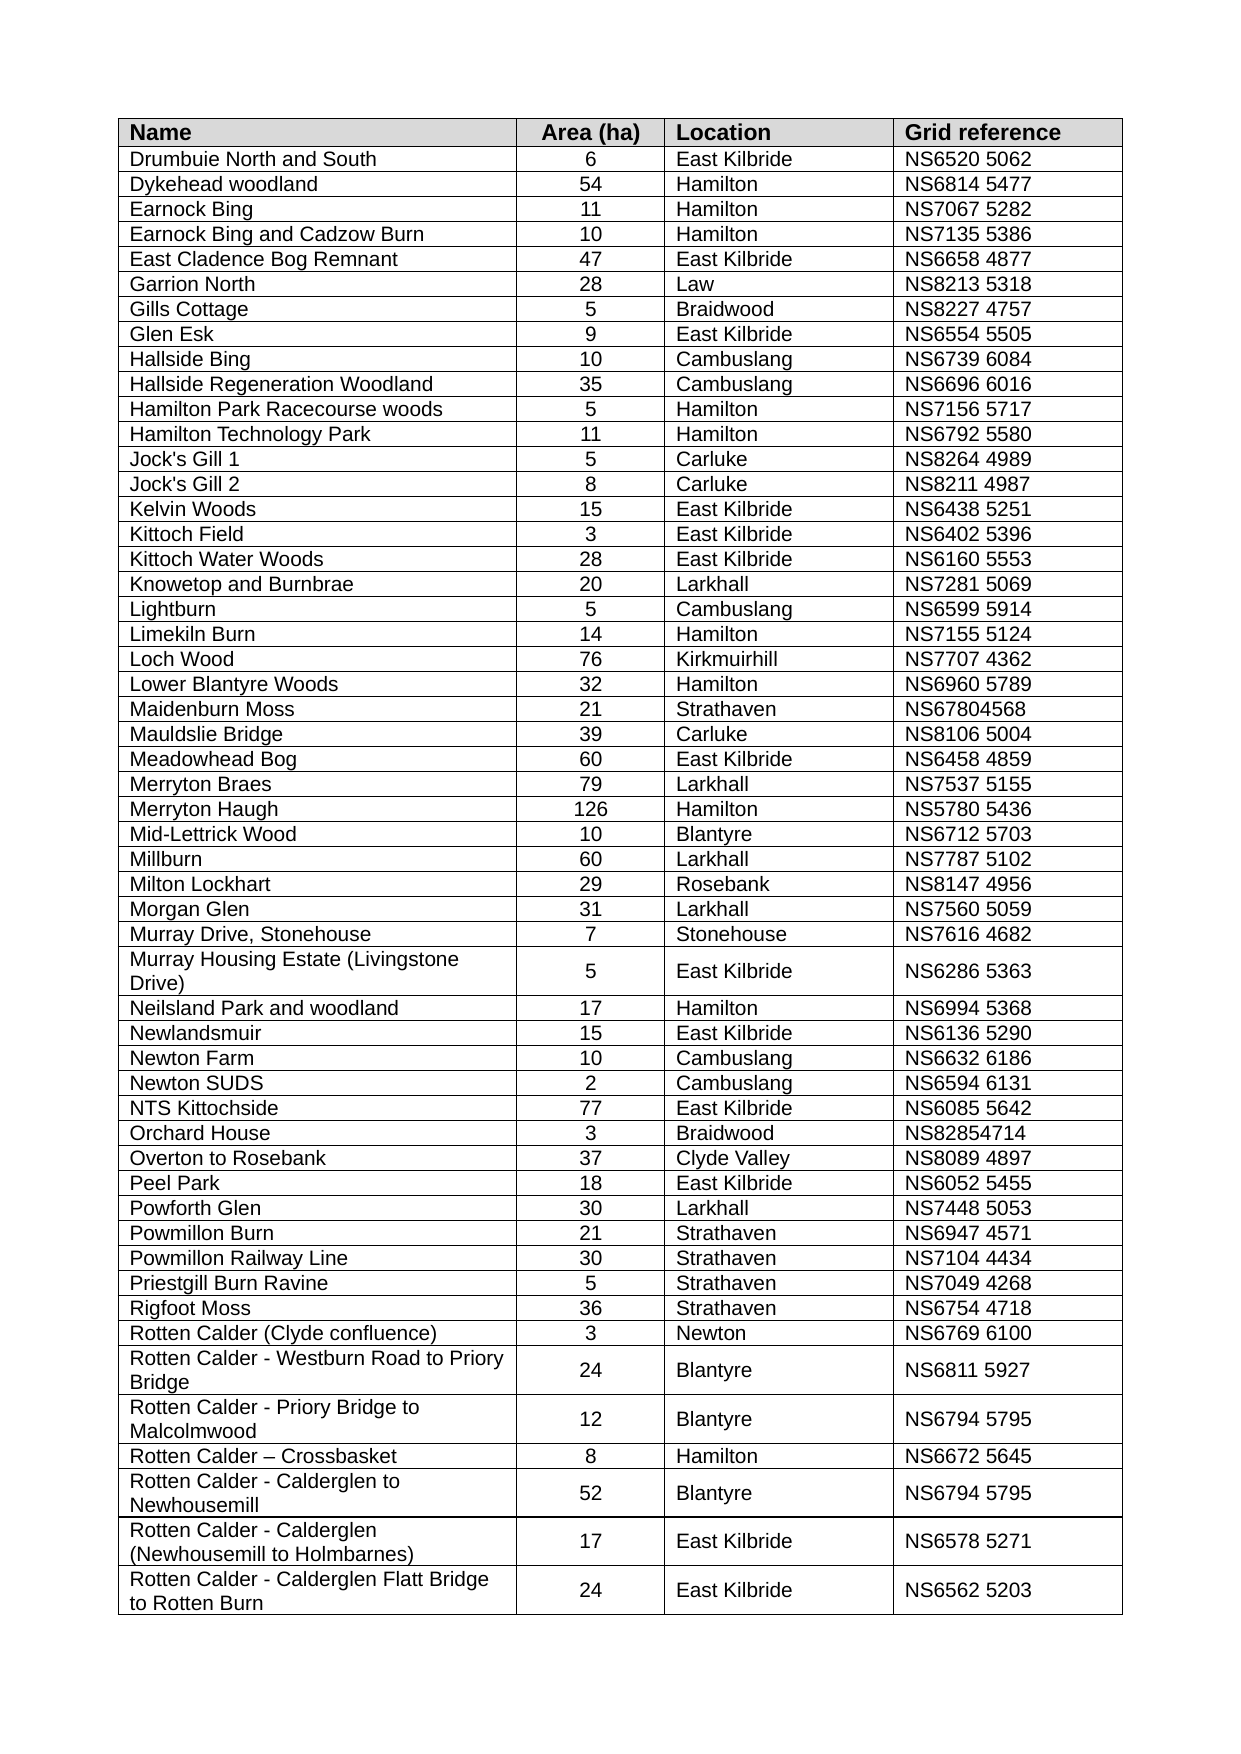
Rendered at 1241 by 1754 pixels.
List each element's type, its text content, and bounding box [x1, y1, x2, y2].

table_cell Larkhall [665, 772, 893, 796]
table_cell Millburn [119, 847, 516, 871]
table_cell 11 [517, 197, 664, 221]
table_cell Limekiln Burn [119, 622, 516, 646]
table_cell 15 [517, 1021, 664, 1044]
table_cell 5 [517, 597, 664, 621]
table_cell NS6960 5789 [894, 672, 1122, 696]
table_cell 17 [517, 1518, 664, 1565]
table_cell Cambuslang [665, 597, 893, 621]
table_cell Mid-Lettrick Wood [119, 822, 516, 846]
table_cell Gills Cottage [119, 297, 516, 321]
table_cell NS7448 5053 [894, 1196, 1122, 1219]
table_cell NS6085 5642 [894, 1096, 1122, 1119]
table_cell Lower Blantyre Woods [119, 672, 516, 696]
table_cell 3 [517, 522, 664, 546]
table_cell Blantyre [665, 822, 893, 846]
table_cell 2 [517, 1071, 664, 1094]
table_cell East Kilbride [665, 147, 893, 171]
table_cell NS6769 6100 [894, 1321, 1122, 1344]
table_cell Earnock Bing [119, 197, 516, 221]
table_cell Hamilton [665, 1444, 893, 1467]
table_cell NS6136 5290 [894, 1021, 1122, 1044]
table_cell Strathaven [665, 1296, 893, 1319]
table_cell Larkhall [665, 847, 893, 871]
table_cell East Kilbride [665, 747, 893, 771]
table_cell 3 [517, 1121, 664, 1144]
table_cell NS7787 5102 [894, 847, 1122, 871]
table_cell 28 [517, 272, 664, 296]
table_cell East Kilbride [665, 1518, 893, 1565]
table_cell Hamilton Park Racecourse woods [119, 397, 516, 421]
table_cell 14 [517, 622, 664, 646]
table_cell 20 [517, 572, 664, 596]
table_cell 47 [517, 247, 664, 271]
table_cell East Kilbride [665, 1171, 893, 1194]
table_cell Powmillon Railway Line [119, 1246, 516, 1269]
table_cell Neilsland Park and woodland [119, 996, 516, 1019]
table_cell Peel Park [119, 1171, 516, 1194]
table_cell NS7616 4682 [894, 922, 1122, 946]
table_cell Strathaven [665, 1271, 893, 1294]
table_cell NS8211 4987 [894, 472, 1122, 496]
table_cell NS6554 5505 [894, 322, 1122, 346]
table_cell East Kilbride [665, 247, 893, 271]
table_header Grid reference [894, 119, 1122, 146]
table_cell Maidenburn Moss [119, 697, 516, 721]
table_cell 8 [517, 1444, 664, 1467]
table_cell 10 [517, 222, 664, 246]
table_cell NS6562 5203 [894, 1566, 1122, 1614]
table_cell Hallside Bing [119, 347, 516, 371]
table_cell NS6402 5396 [894, 522, 1122, 546]
table_cell 126 [517, 797, 664, 821]
table_cell 32 [517, 672, 664, 696]
table_cell Earnock Bing and Cadzow Burn [119, 222, 516, 246]
table_cell Cambuslang [665, 1046, 893, 1069]
table_cell Overton to Rosebank [119, 1146, 516, 1169]
table_cell Newton [665, 1321, 893, 1344]
table_cell NS7707 4362 [894, 647, 1122, 671]
table_cell 24 [517, 1566, 664, 1614]
table_cell NS7104 4434 [894, 1246, 1122, 1269]
table_cell Lightburn [119, 597, 516, 621]
table_cell 18 [517, 1171, 664, 1194]
table_cell NS7067 5282 [894, 197, 1122, 221]
table_cell Rotten Calder (Clyde confluence) [119, 1321, 516, 1344]
table_cell NS6739 6084 [894, 347, 1122, 371]
table_header Location [665, 119, 893, 146]
table_cell East Kilbride [665, 497, 893, 521]
table_cell Larkhall [665, 897, 893, 921]
table_cell Hamilton [665, 422, 893, 446]
table_cell Garrion North [119, 272, 516, 296]
table_cell 31 [517, 897, 664, 921]
table_cell 21 [517, 697, 664, 721]
table_cell NS8089 4897 [894, 1146, 1122, 1169]
table_cell NS7135 5386 [894, 222, 1122, 246]
table_cell 17 [517, 996, 664, 1019]
table_cell 30 [517, 1246, 664, 1269]
table_cell Loch Wood [119, 647, 516, 671]
table_cell 10 [517, 822, 664, 846]
table_cell Hamilton [665, 672, 893, 696]
table_cell NS6794 5795 [894, 1395, 1122, 1442]
table_header Area (ha) [517, 119, 664, 146]
table_cell Hamilton [665, 797, 893, 821]
table_cell Powmillon Burn [119, 1221, 516, 1244]
table_cell Rotten Calder - Calderglen to Newhousemill [119, 1469, 516, 1516]
table_cell East Kilbride [665, 522, 893, 546]
table_cell Meadowhead Bog [119, 747, 516, 771]
table_cell 28 [517, 547, 664, 571]
table_cell Glen Esk [119, 322, 516, 346]
table_cell 5 [517, 397, 664, 421]
table_cell 76 [517, 647, 664, 671]
table_cell Hamilton [665, 996, 893, 1019]
table_cell NS6712 5703 [894, 822, 1122, 846]
table_cell 12 [517, 1395, 664, 1442]
table_cell Merryton Haugh [119, 797, 516, 821]
table_cell 39 [517, 722, 664, 746]
table_cell 5 [517, 297, 664, 321]
table_cell Braidwood [665, 297, 893, 321]
table_cell Newton SUDS [119, 1071, 516, 1094]
table_cell Newton Farm [119, 1046, 516, 1069]
table_cell NS8106 5004 [894, 722, 1122, 746]
table_cell Rotten Calder – Crossbasket [119, 1444, 516, 1467]
table_cell 54 [517, 172, 664, 196]
table_cell Hallside Regeneration Woodland [119, 372, 516, 396]
table_cell Dykehead woodland [119, 172, 516, 196]
table_cell 60 [517, 747, 664, 771]
table_cell 21 [517, 1221, 664, 1244]
table_cell 36 [517, 1296, 664, 1319]
table_cell Drumbuie North and South [119, 147, 516, 171]
table_cell NS6286 5363 [894, 947, 1122, 994]
table_cell NS6458 4859 [894, 747, 1122, 771]
table_cell 35 [517, 372, 664, 396]
table_cell NS8227 4757 [894, 297, 1122, 321]
table_cell NS6438 5251 [894, 497, 1122, 521]
table_cell 11 [517, 422, 664, 446]
table_cell NS8147 4956 [894, 872, 1122, 896]
table_cell NS6696 6016 [894, 372, 1122, 396]
table_cell Carluke [665, 722, 893, 746]
table_cell 6 [517, 147, 664, 171]
table_cell NS6792 5580 [894, 422, 1122, 446]
table_cell Jock's Gill 1 [119, 447, 516, 471]
table_cell 7 [517, 922, 664, 946]
table_cell NS6994 5368 [894, 996, 1122, 1019]
table_cell 5 [517, 447, 664, 471]
table_cell Rosebank [665, 872, 893, 896]
table_cell NS6594 6131 [894, 1071, 1122, 1094]
table_cell Larkhall [665, 572, 893, 596]
table_cell NS6578 5271 [894, 1518, 1122, 1565]
table_cell East Kilbride [665, 322, 893, 346]
table_cell Rotten Calder - Calderglen (Newhousemill to Holmbarnes) [119, 1518, 516, 1565]
table_cell NS7156 5717 [894, 397, 1122, 421]
table_cell Cambuslang [665, 372, 893, 396]
table_cell Morgan Glen [119, 897, 516, 921]
table_cell Murray Housing Estate (Livingstone Drive) [119, 947, 516, 994]
table_cell 37 [517, 1146, 664, 1169]
table_cell Merryton Braes [119, 772, 516, 796]
table_cell Hamilton [665, 222, 893, 246]
table_cell Mauldslie Bridge [119, 722, 516, 746]
table_cell NS5780 5436 [894, 797, 1122, 821]
table_cell 30 [517, 1196, 664, 1219]
table_cell Murray Drive, Stonehouse [119, 922, 516, 946]
table_cell Jock's Gill 2 [119, 472, 516, 496]
table_cell Newlandsmuir [119, 1021, 516, 1044]
table_cell 24 [517, 1346, 664, 1393]
table_cell 77 [517, 1096, 664, 1119]
table_cell NS6599 5914 [894, 597, 1122, 621]
table_cell NS6672 5645 [894, 1444, 1122, 1467]
table_cell 5 [517, 947, 664, 994]
table_cell Milton Lockhart [119, 872, 516, 896]
table_cell NS7281 5069 [894, 572, 1122, 596]
table_cell East Kilbride [665, 1021, 893, 1044]
table_cell 9 [517, 322, 664, 346]
table_cell 8 [517, 472, 664, 496]
table_cell Knowetop and Burnbrae [119, 572, 516, 596]
table_cell Stonehouse [665, 922, 893, 946]
table_cell NS6811 5927 [894, 1346, 1122, 1393]
table_cell Kittoch Water Woods [119, 547, 516, 571]
table_cell Cambuslang [665, 347, 893, 371]
table_cell Strathaven [665, 697, 893, 721]
table_cell NS67804568 [894, 697, 1122, 721]
table_cell Blantyre [665, 1395, 893, 1442]
table_cell Kittoch Field [119, 522, 516, 546]
table_cell NS82854714 [894, 1121, 1122, 1144]
table_cell 60 [517, 847, 664, 871]
table_cell NS7560 5059 [894, 897, 1122, 921]
table_cell Orchard House [119, 1121, 516, 1144]
table_cell Priestgill Burn Ravine [119, 1271, 516, 1294]
table_cell Kelvin Woods [119, 497, 516, 521]
table_cell Blantyre [665, 1346, 893, 1393]
table_cell East Kilbride [665, 1096, 893, 1119]
table_cell Carluke [665, 472, 893, 496]
table_cell Strathaven [665, 1246, 893, 1269]
table_cell Larkhall [665, 1196, 893, 1219]
table_cell 79 [517, 772, 664, 796]
table_cell NS6794 5795 [894, 1469, 1122, 1516]
table_cell 52 [517, 1469, 664, 1516]
table_cell NS7537 5155 [894, 772, 1122, 796]
table_header Name [119, 119, 516, 146]
table_cell NS6947 4571 [894, 1221, 1122, 1244]
table_cell NS8213 5318 [894, 272, 1122, 296]
table_cell NS6052 5455 [894, 1171, 1122, 1194]
table_cell NS6160 5553 [894, 547, 1122, 571]
table_cell NS7155 5124 [894, 622, 1122, 646]
table_cell Hamilton [665, 197, 893, 221]
table_cell Rotten Calder - Calderglen Flatt Bridge to Rotten Burn [119, 1566, 516, 1614]
table_cell 15 [517, 497, 664, 521]
table_cell 29 [517, 872, 664, 896]
table_cell Rigfoot Moss [119, 1296, 516, 1319]
table_cell NTS Kittochside [119, 1096, 516, 1119]
table_cell East Kilbride [665, 547, 893, 571]
table_cell NS7049 4268 [894, 1271, 1122, 1294]
table_cell Rotten Calder - Priory Bridge to Malcolmwood [119, 1395, 516, 1442]
table_cell Kirkmuirhill [665, 647, 893, 671]
table_cell NS6814 5477 [894, 172, 1122, 196]
table_cell Clyde Valley [665, 1146, 893, 1169]
table_cell Rotten Calder - Westburn Road to Priory Bridge [119, 1346, 516, 1393]
table_cell Carluke [665, 447, 893, 471]
table_cell Law [665, 272, 893, 296]
table_cell 10 [517, 347, 664, 371]
table_cell Powforth Glen [119, 1196, 516, 1219]
table_cell East Kilbride [665, 947, 893, 994]
table_cell NS6520 5062 [894, 147, 1122, 171]
table_cell Hamilton [665, 622, 893, 646]
table_cell Hamilton [665, 172, 893, 196]
table_cell NS6658 4877 [894, 247, 1122, 271]
table_cell 10 [517, 1046, 664, 1069]
table_cell 5 [517, 1271, 664, 1294]
table_cell Blantyre [665, 1469, 893, 1516]
table_cell Hamilton [665, 397, 893, 421]
table_cell Strathaven [665, 1221, 893, 1244]
table_cell Hamilton Technology Park [119, 422, 516, 446]
table_cell Cambuslang [665, 1071, 893, 1094]
table_cell Braidwood [665, 1121, 893, 1144]
table_cell NS6754 4718 [894, 1296, 1122, 1319]
table_cell East Cladence Bog Remnant [119, 247, 516, 271]
table_cell NS8264 4989 [894, 447, 1122, 471]
table_cell 3 [517, 1321, 664, 1344]
table_cell NS6632 6186 [894, 1046, 1122, 1069]
table_cell East Kilbride [665, 1566, 893, 1614]
